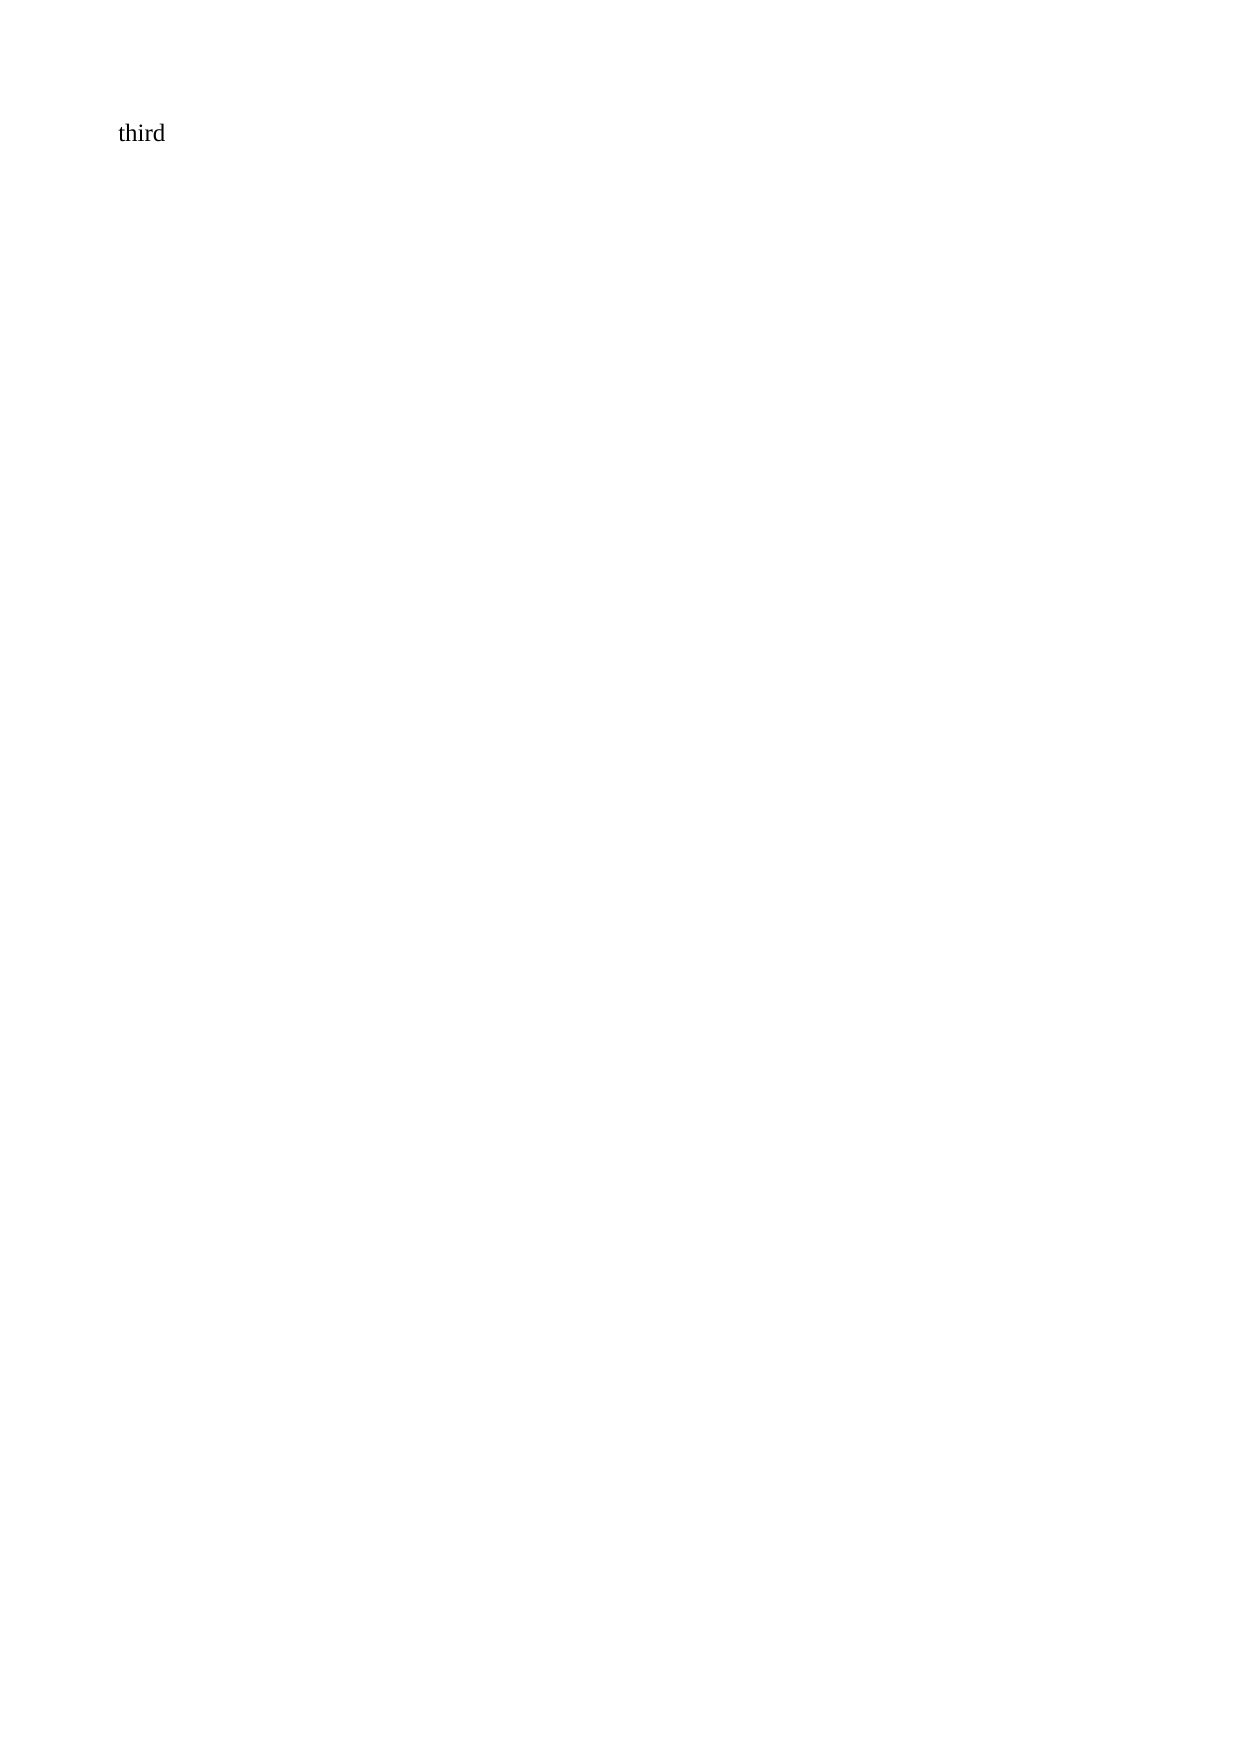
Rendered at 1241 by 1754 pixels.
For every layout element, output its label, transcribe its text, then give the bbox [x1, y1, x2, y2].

text third [118, 118, 1122, 147]
